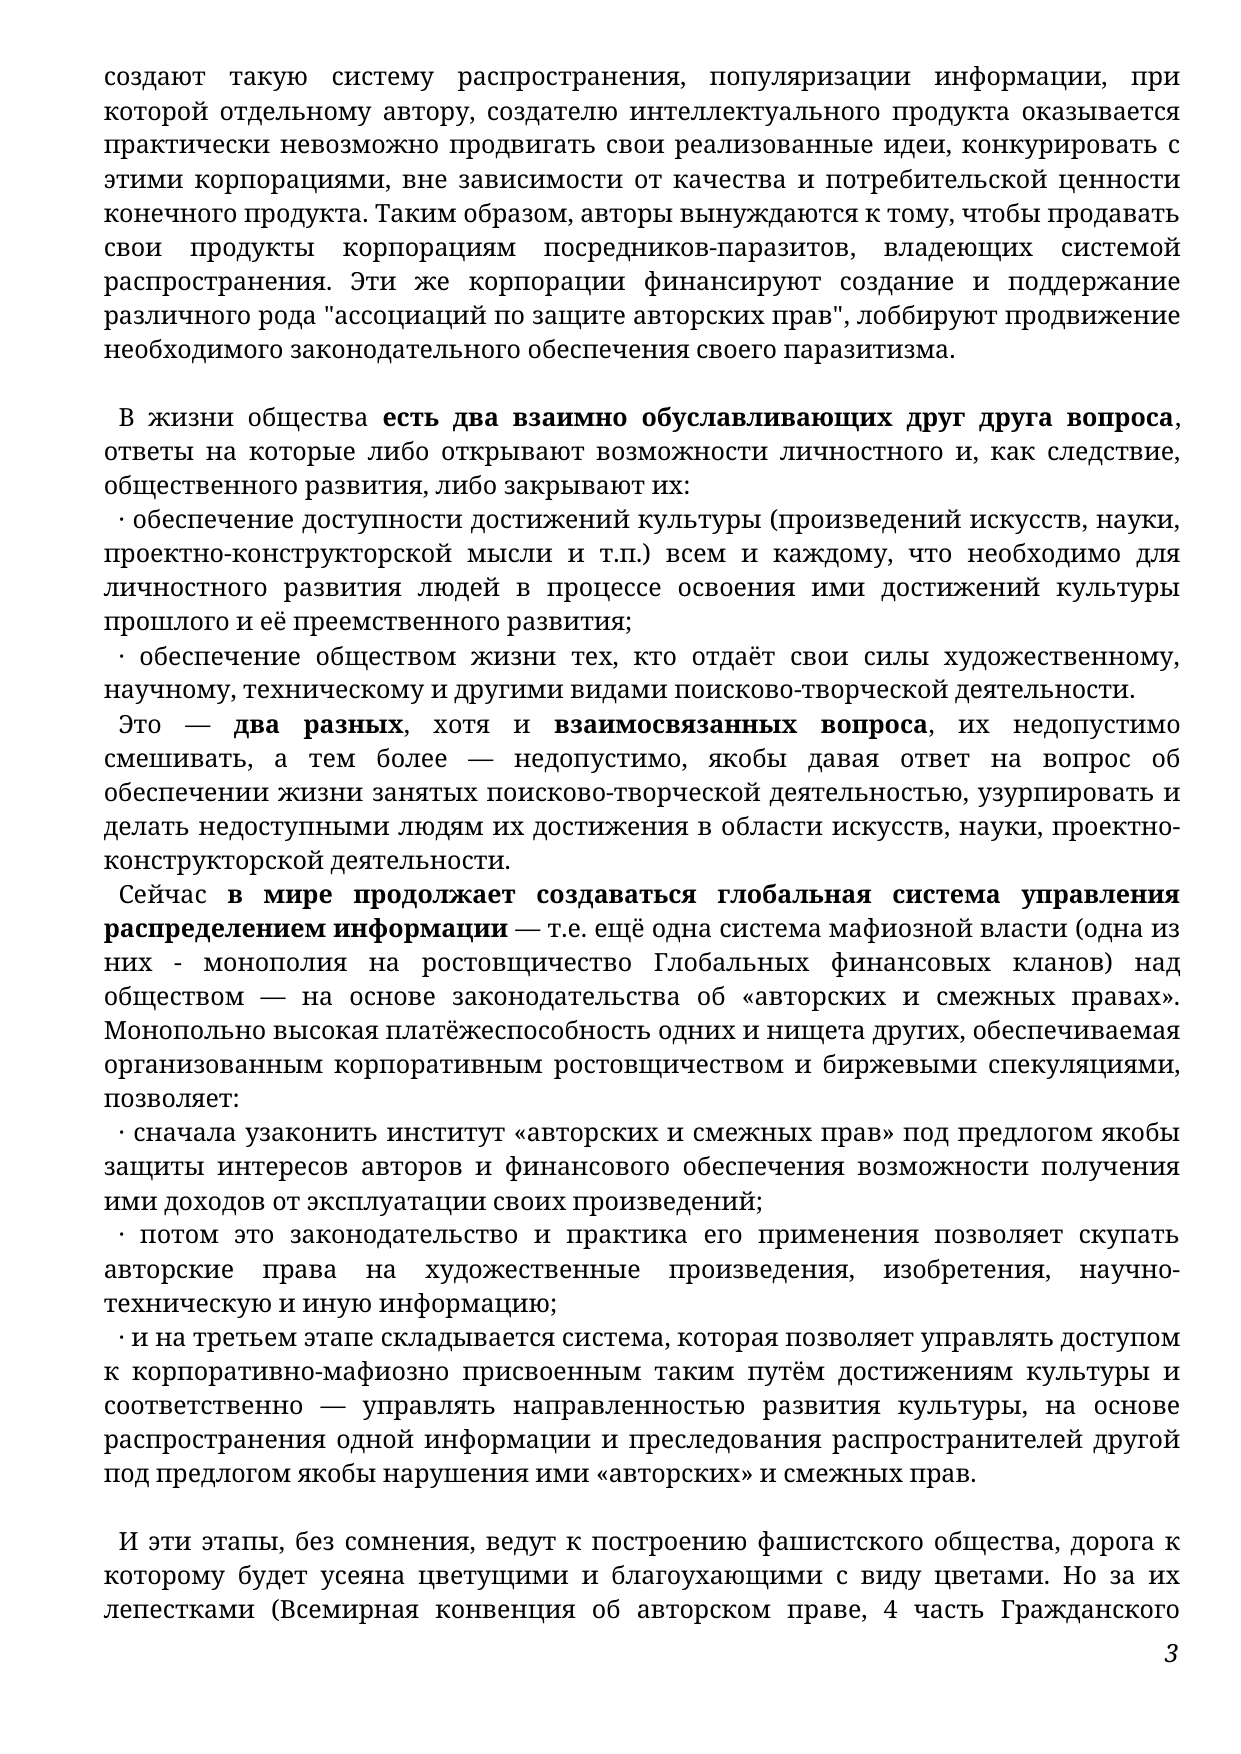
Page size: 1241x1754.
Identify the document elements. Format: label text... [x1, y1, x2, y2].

text В жизни общества есть два взаимно обуславливающих друг друга вопроса, ответы на которые либо открывают возможности личностного и, как следствие, общественного развития, либо закрывают их: [103, 400, 1181, 502]
text Сейчас в мире продолжает создаваться глобальная система управления распределением информации — т.е. ещё одна система мафиозной власти (одна из них - монополия на ростовщичество Глобальных финансовых кланов) над обществом — на основе законодательства об «авторских и смежных правах». Монопольно высокая платёжеспособность одних и нищета других, обеспечиваемая организованным корпоративным ростовщичеством и биржевыми спекуляциями, позволяет: [103, 877, 1181, 1115]
text · обеспечение доступности достижений культуры (произведений искусств, науки, проектно-конструкторской мысли и т.п.) всем и каждому, что необходимо для личностного развития людей в процессе освоения ими достижений культуры прошлого и её преемственного развития; [103, 502, 1181, 638]
text И эти этапы, без сомнения, ведут к построению фашистского общества, дорога к которому будет усеяна цветущими и благоухающими с виду цветами. Но за их лепестками (Всемирная конвенция об авторском праве, 4 часть Гражданского [103, 1524, 1181, 1626]
text · обеспечение обществом жизни тех, кто отдаёт свои силы художественному, научному, техническому и другими видами поисково-творческой деятельности. [103, 638, 1181, 706]
text · сначала узаконить институт «авторских и смежных прав» под предлогом якобы защиты интересов авторов и финансового обеспечения возможности получения ими доходов от эксплуатации своих произведений; [103, 1115, 1181, 1217]
text создают такую систему распространения, популяризации информации, при которой отдельному автору, создателю интеллектуального продукта оказывается практически невозможно продвигать свои реализованные идеи, конкурировать с этими корпорациями, вне зависимости от качества и потребительской ценности конечного продукта. Таким образом, авторы вынуждаются к тому, чтобы продавать свои продукты корпорациям посредников-паразитов, владеющих системой распространения. Эти же корпорации финансируют создание и поддержание различного рода "ассоциаций по защите авторских прав", лоббируют продвижение необходимого законодательного обеспечения своего паразитизма. [103, 59, 1181, 366]
text · потом это законодательство и практика его применения позволяет скупать авторские права на художественные произведения, изобретения, научно-техническую и иную информацию; [103, 1217, 1181, 1319]
text · и на третьем этапе складывается система, которая позволяет управлять доступом к корпоративно-мафиозно присвоенным таким путём достижениям культуры и соответственно — управлять направленностью развития культуры, на основе распространения одной информации и преследования распространителей другой под предлогом якобы нарушения ими «авторских» и смежных прав. [103, 1319, 1181, 1490]
text Это — два разных, хотя и взаимосвязанных вопроса, их недопустимо смешивать, а тем более — недопустимо, якобы давая ответ на вопрос об обеспечении жизни занятых поисково-творческой деятельностью, узурпировать и делать недоступными людям их достижения в области искусств, науки, проектно-конструкторской деятельности. [103, 706, 1181, 877]
